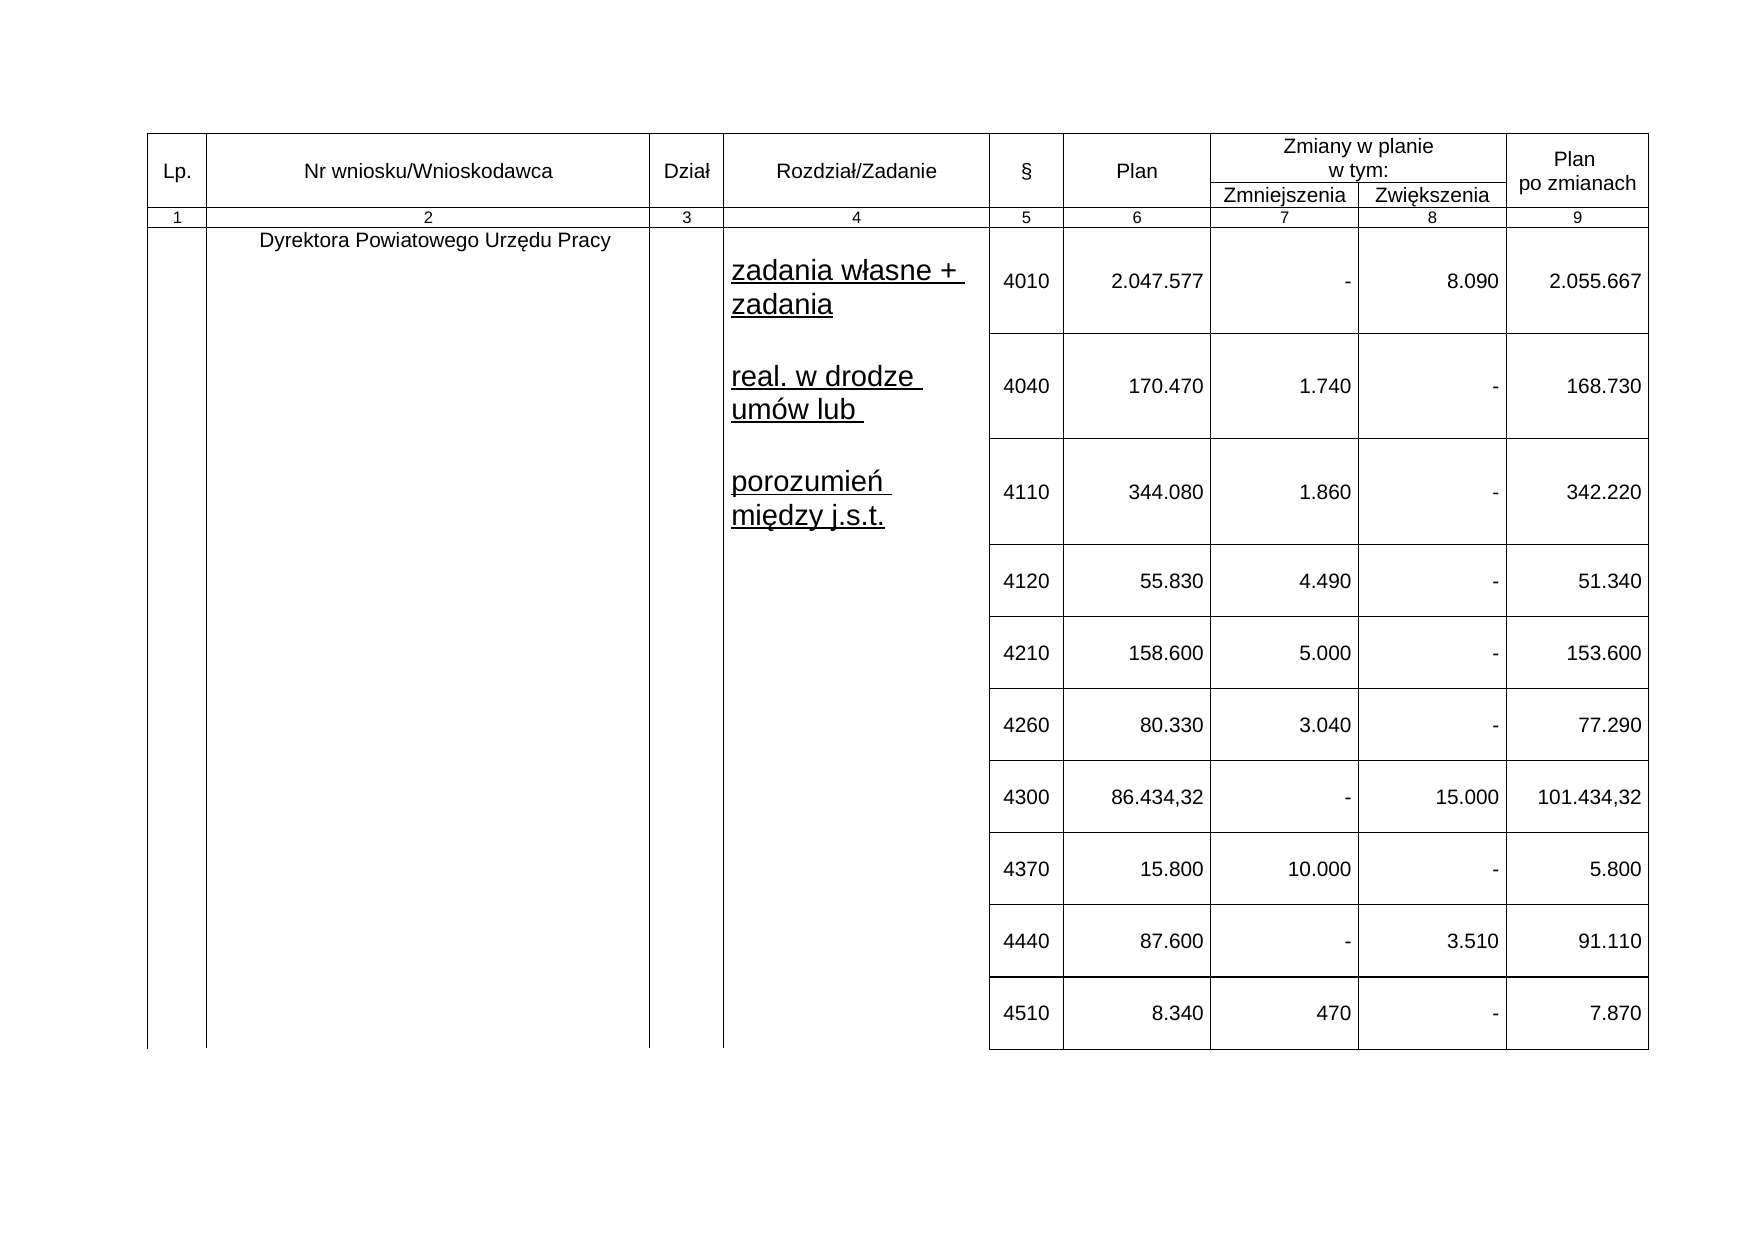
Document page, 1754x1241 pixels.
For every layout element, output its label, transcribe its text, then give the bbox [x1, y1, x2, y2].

table_cell 4440 [990, 905, 1063, 976]
table_cell [650, 832, 723, 904]
table_cell [148, 832, 206, 904]
table_cell 77.290 [1507, 689, 1648, 760]
table_cell 1 [148, 208, 206, 227]
table_cell [148, 333, 206, 438]
table_header Nr wniosku/Wnioskodawca [207, 134, 649, 207]
table_cell [148, 904, 206, 976]
table_cell 5 [990, 208, 1063, 227]
table_header Lp. [148, 134, 206, 207]
table_header § [990, 134, 1063, 207]
table_cell 168.730 [1507, 334, 1648, 438]
table_cell 3 [650, 208, 723, 227]
table_cell [650, 760, 723, 832]
table_cell Zwiększenia [1359, 183, 1506, 207]
table_cell [207, 760, 649, 832]
table_header Zmiany w planie w tym: [1211, 134, 1506, 182]
table_cell real. w drodze umów lub [724, 333, 989, 438]
table_cell 91.110 [1507, 905, 1648, 976]
table_cell 344.080 [1064, 439, 1210, 544]
table_cell 101.434,32 [1507, 761, 1648, 832]
table_cell 4510 [990, 978, 1063, 1048]
table_cell 7.870 [1507, 978, 1648, 1048]
table_cell 87.600 [1064, 905, 1210, 976]
table_header Plan [1064, 134, 1210, 207]
table_cell 342.220 [1507, 439, 1648, 544]
table_cell 86.434,32 [1064, 761, 1210, 832]
table_cell 4110 [990, 439, 1063, 544]
table_cell [724, 688, 989, 760]
table_cell [148, 438, 206, 544]
table_cell 15.800 [1064, 833, 1210, 904]
table_cell 4.490 [1211, 545, 1358, 616]
table_cell [207, 832, 649, 904]
table_cell - [1359, 545, 1506, 616]
table_cell - [1211, 905, 1358, 976]
table_cell [650, 904, 723, 976]
table_cell 5.800 [1507, 833, 1648, 904]
table_header Dział [650, 134, 723, 207]
table_cell [148, 976, 206, 1048]
table_cell 55.830 [1064, 545, 1210, 616]
table_cell - [1359, 617, 1506, 688]
table_cell 4210 [990, 617, 1063, 688]
table_cell 4120 [990, 545, 1063, 616]
table_cell [724, 760, 989, 832]
table_cell [724, 616, 989, 688]
table_cell [724, 976, 989, 1048]
table_cell [148, 688, 206, 760]
table_cell [207, 544, 649, 616]
table_cell [148, 228, 206, 333]
table_cell 4300 [990, 761, 1063, 832]
table_cell [207, 333, 649, 438]
table_cell 3.040 [1211, 689, 1358, 760]
table_cell 6 [1064, 208, 1210, 227]
table_cell [148, 544, 206, 616]
table_cell 5.000 [1211, 617, 1358, 688]
table_cell [148, 760, 206, 832]
table_cell Dyrektora Powiatowego Urzędu Pracy [207, 228, 649, 333]
table_cell 4260 [990, 689, 1063, 760]
table_cell [207, 904, 649, 976]
table_cell 8.090 [1359, 228, 1506, 333]
table_cell 2.047.577 [1064, 228, 1210, 333]
table_cell - [1211, 761, 1358, 832]
table_cell - [1359, 689, 1506, 760]
table_header Rozdział/Zadanie [724, 134, 989, 207]
table_cell 153.600 [1507, 617, 1648, 688]
table_cell [650, 438, 723, 544]
table_cell [207, 688, 649, 760]
table_cell 8.340 [1064, 978, 1210, 1048]
table_cell zadania własne + zadania [724, 228, 989, 333]
table_cell 2 [207, 208, 649, 227]
table_cell 4 [724, 208, 989, 227]
table_cell [207, 438, 649, 544]
table_cell [724, 544, 989, 616]
table_cell [650, 688, 723, 760]
table_cell porozumień między j.s.t. [724, 438, 989, 544]
table_cell 51.340 [1507, 545, 1648, 616]
table_cell 15.000 [1359, 761, 1506, 832]
table_cell [650, 333, 723, 438]
table_cell - [1359, 833, 1506, 904]
table_cell [148, 616, 206, 688]
table_cell [207, 976, 649, 1048]
table_cell - [1359, 439, 1506, 544]
table_cell [650, 976, 723, 1048]
table_cell Zmniejszenia [1211, 183, 1358, 207]
table_cell 158.600 [1064, 617, 1210, 688]
table_cell - [1359, 978, 1506, 1048]
table_cell 3.510 [1359, 905, 1506, 976]
table_header Plan po zmianach [1507, 134, 1648, 207]
table_cell 1.860 [1211, 439, 1358, 544]
table_cell [207, 616, 649, 688]
table_cell [650, 228, 723, 333]
table_cell 4370 [990, 833, 1063, 904]
table_cell [724, 832, 989, 904]
table_cell 1.740 [1211, 334, 1358, 438]
table_cell 7 [1211, 208, 1358, 227]
table_cell 4010 [990, 228, 1063, 333]
table_cell 10.000 [1211, 833, 1358, 904]
table_cell - [1211, 228, 1358, 333]
table_cell [650, 544, 723, 616]
table_cell 80.330 [1064, 689, 1210, 760]
table_cell 8 [1359, 208, 1506, 227]
table_cell 4040 [990, 334, 1063, 438]
table_cell 170.470 [1064, 334, 1210, 438]
table_cell [650, 616, 723, 688]
table_cell - [1359, 334, 1506, 438]
table_cell 470 [1211, 978, 1358, 1048]
table_cell 2.055.667 [1507, 228, 1648, 333]
table_cell [724, 904, 989, 976]
table_cell 9 [1507, 208, 1648, 227]
